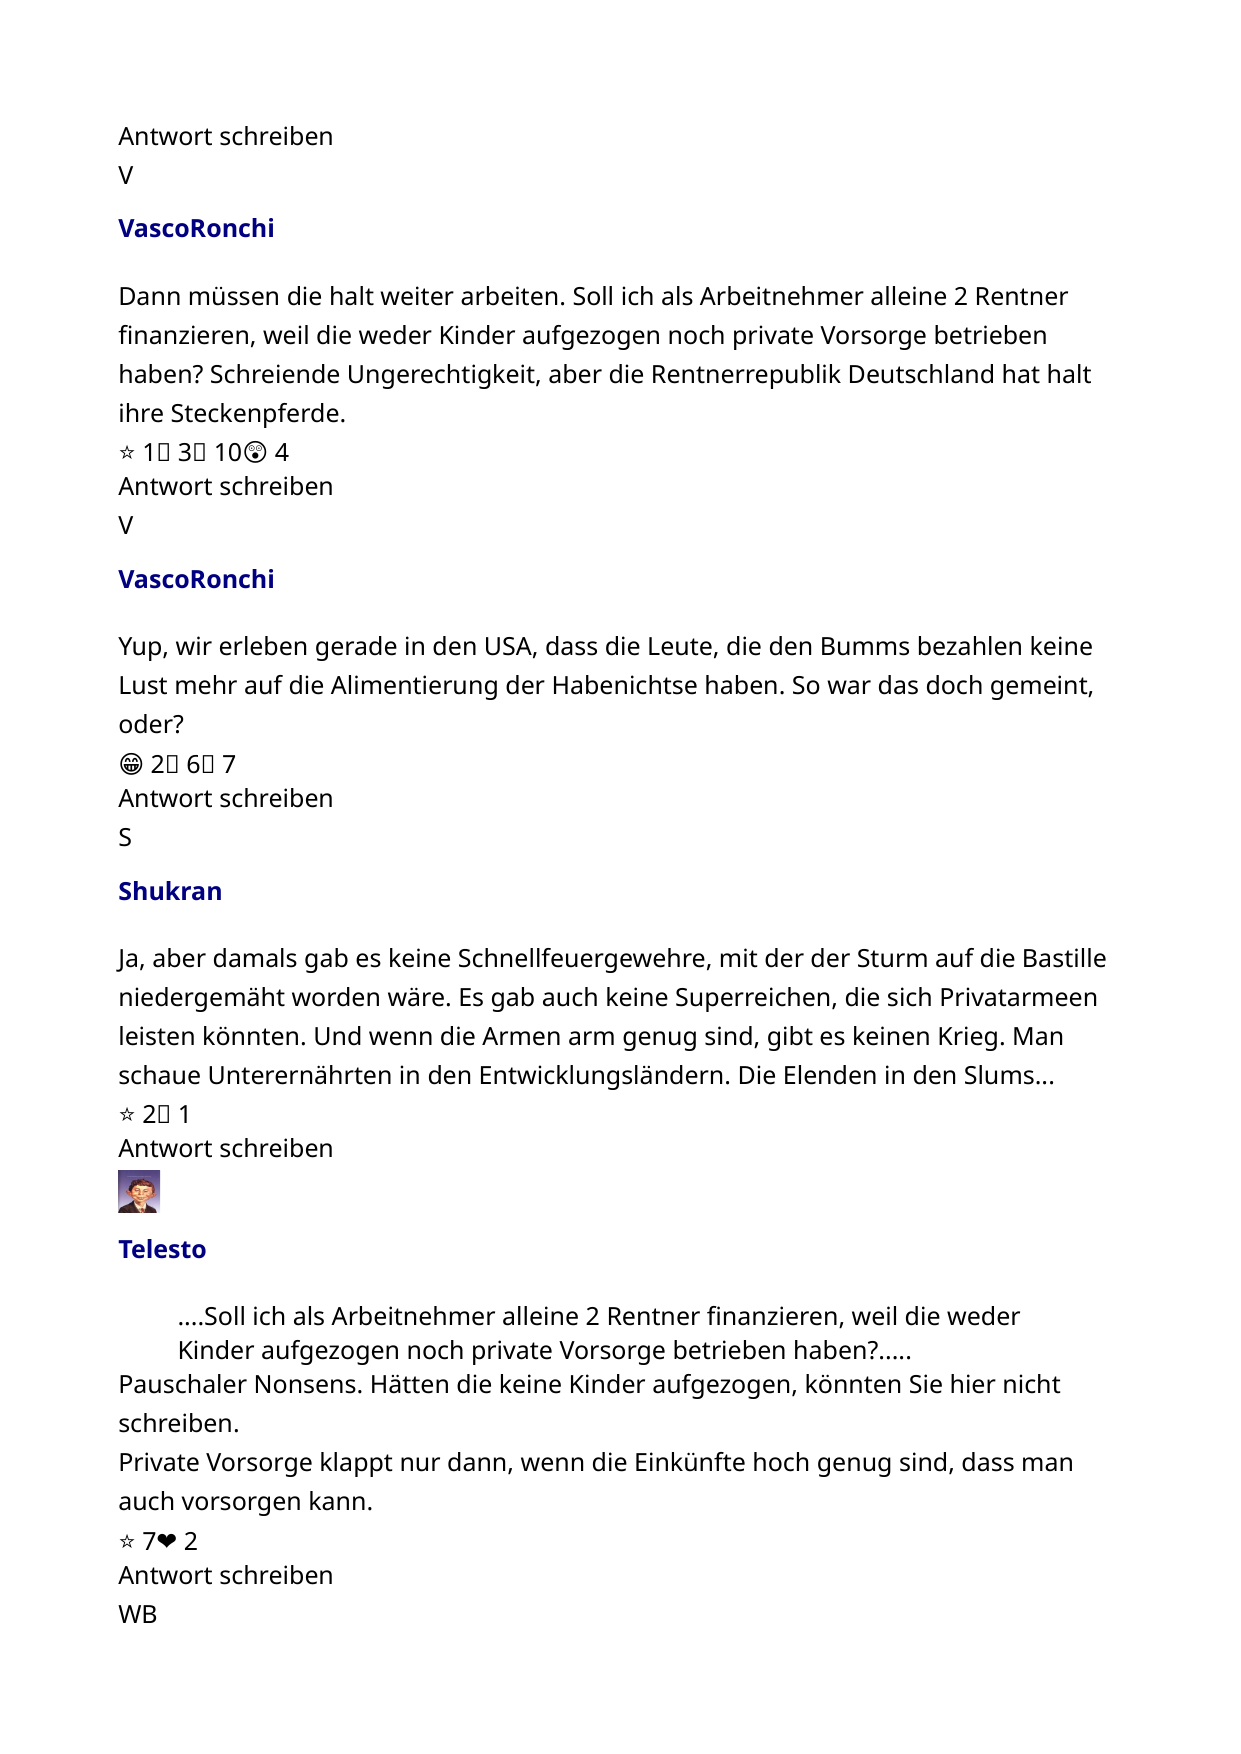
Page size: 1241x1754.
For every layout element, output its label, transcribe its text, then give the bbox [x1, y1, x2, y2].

text Antwort schreiben [118, 1557, 1122, 1591]
text Antwort schreiben [118, 1131, 1122, 1165]
text S [118, 819, 1122, 854]
text Pauschaler Nonsens. Hätten die keine Kinder aufgezogen, könnten Sie hier nicht schreiben. Private Vorsorge klappt nur dann, wenn die Einkünfte hoch genug sind, dass man auch vorsorgen kann. [118, 1367, 1122, 1518]
text ⭐️ 2🤨 1 [118, 1097, 1122, 1131]
text ⭐️ 7❤️ 2 [118, 1523, 1122, 1557]
text V [118, 157, 1122, 191]
subtitle Shukran [118, 873, 1122, 907]
text ⭐️ 1🙁 3🤨 10😲 4 [118, 435, 1122, 469]
text Antwort schreiben [118, 780, 1122, 814]
text Yup, wir erleben gerade in den USA, dass die Leute, die den Bumms bezahlen keine Lust mehr auf die Alimentierung der Habenichtse haben. So war das doch gemeint, oder? [118, 629, 1122, 741]
text Antwort schreiben [118, 469, 1122, 503]
picture [118, 1170, 161, 1213]
text WB [118, 1596, 1122, 1631]
text V [118, 508, 1122, 542]
text Antwort schreiben [118, 118, 1122, 152]
text Dann müssen die halt weiter arbeiten. Soll ich als Arbeitnehmer alleine 2 Rentner finanzieren, weil die weder Kinder aufgezogen noch private Vorsorge betrieben haben? Schreiende Ungerechtigkeit, aber die Rentnerrepublik Deutschland hat halt ihre Steckenpferde. [118, 278, 1122, 430]
subtitle Telesto [118, 1231, 1122, 1265]
text Ja, aber damals gab es keine Schnellfeuergewehre, mit der der Sturm auf die Bastille niedergemäht worden wäre. Es gab auch keine Superreichen, die sich Privatarmeen leisten könnten. Und wenn die Armen arm genug sind, gibt es keinen Krieg. Man schaue Unterernährten in den Entwicklungsländern. Die Elenden in den Slums... [118, 940, 1122, 1092]
subtitle VascoRonchi [118, 211, 1122, 245]
subtitle VascoRonchi [118, 562, 1122, 596]
text 😁 2🙁 6🤨 7 [118, 746, 1122, 780]
text ....Soll ich als Arbeitnehmer alleine 2 Rentner finanzieren, weil die weder Kinder aufgezogen noch private Vorsorge betrieben haben?..... [177, 1298, 1063, 1367]
